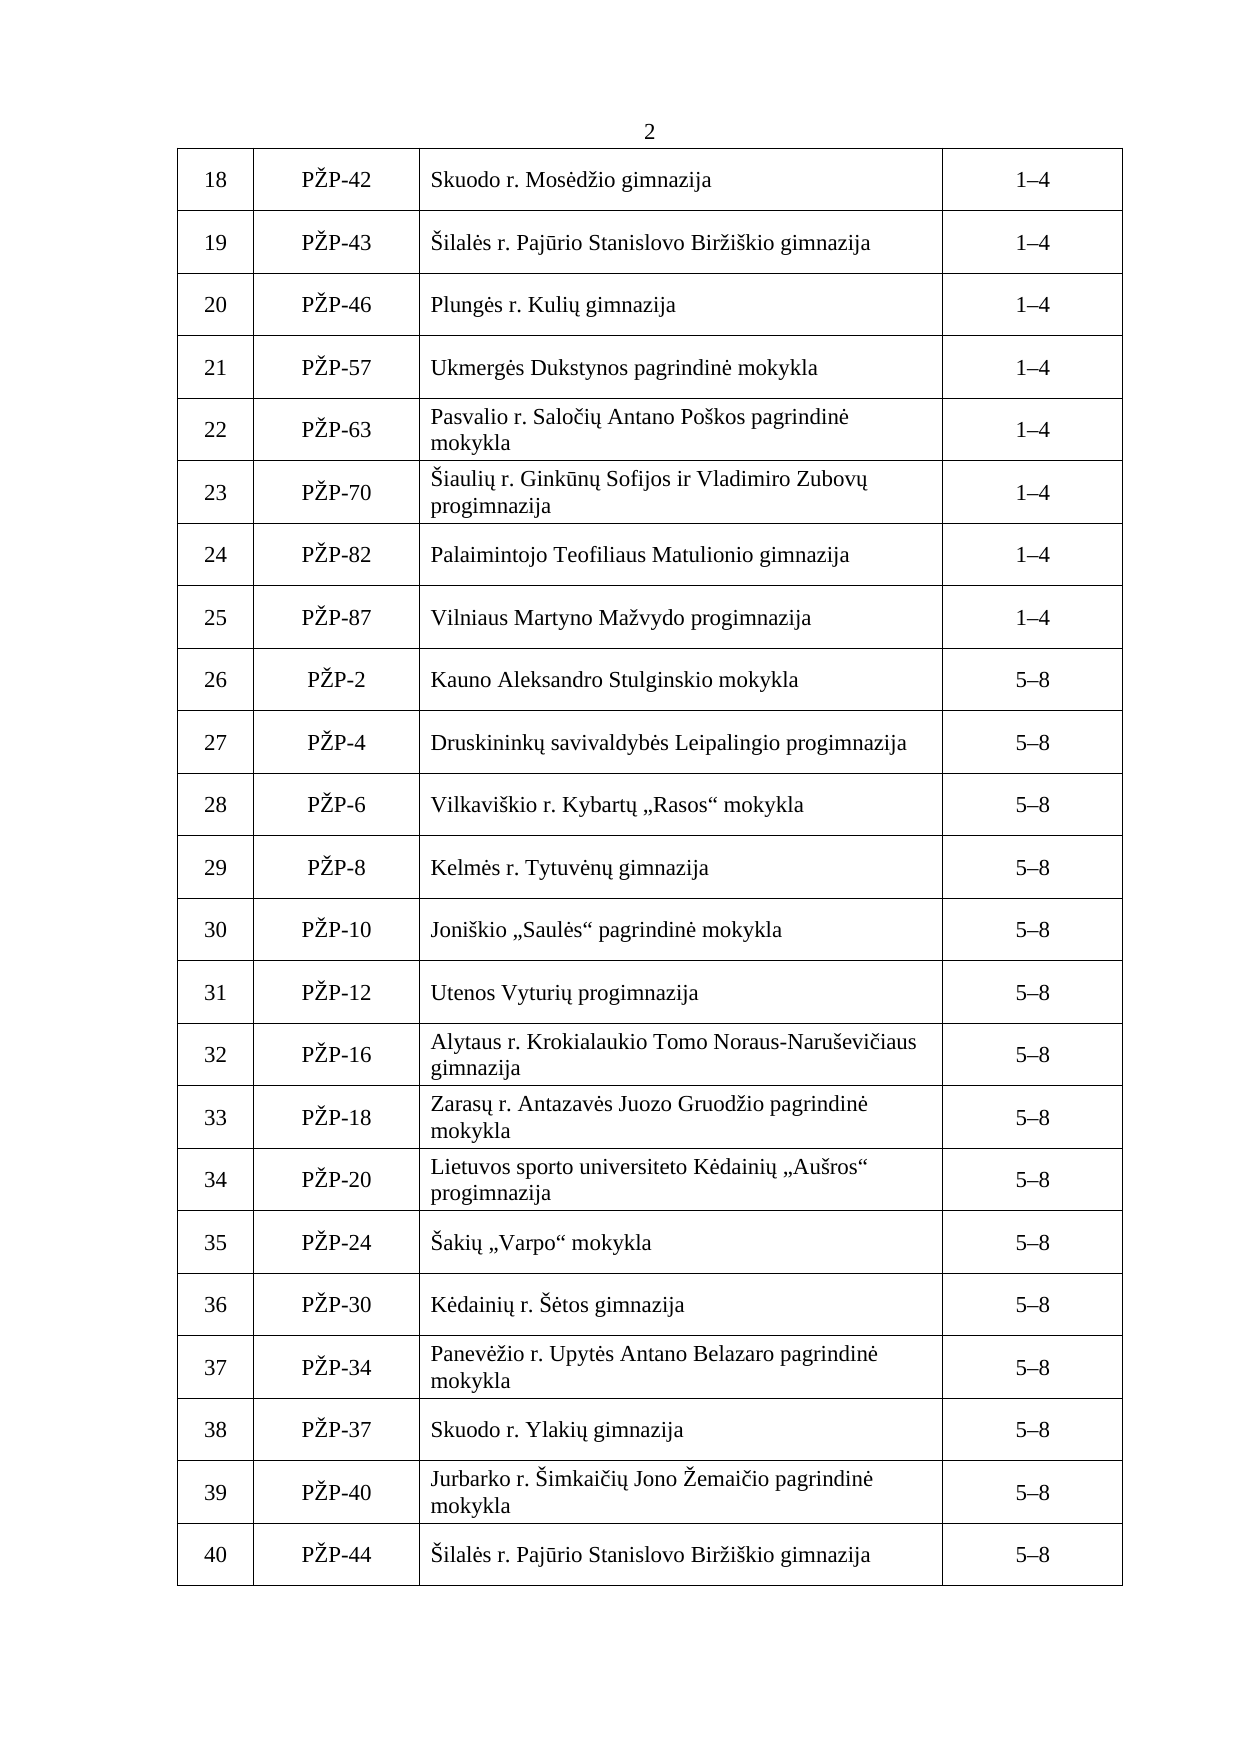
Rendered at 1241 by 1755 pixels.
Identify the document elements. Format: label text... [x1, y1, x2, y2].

table_cell 33 [178, 1086, 253, 1148]
table_cell 21 [178, 336, 253, 398]
table_cell Joniškio „Saulės“ pagrindinė mokykla [420, 899, 942, 960]
table_cell 30 [178, 899, 253, 960]
table_cell PŽP-12 [254, 961, 419, 1023]
table_cell 5–8 [943, 711, 1122, 773]
table_cell 40 [178, 1524, 253, 1585]
table_cell 5–8 [943, 1086, 1122, 1148]
table_cell PŽP-6 [254, 774, 419, 835]
table_cell 5–8 [943, 1524, 1122, 1585]
table_cell 5–8 [943, 1149, 1122, 1210]
table_cell Kelmės r. Tytuvėnų gimnazija [420, 836, 942, 898]
table_cell PŽP-34 [254, 1336, 419, 1398]
table_cell Šilalės r. Pajūrio Stanislovo Biržiškio gimnazija [420, 211, 942, 273]
table_cell 35 [178, 1211, 253, 1273]
table_cell Alytaus r. Krokialaukio Tomo Noraus-Naruševičiaus gimnazija [420, 1024, 942, 1085]
table_cell PŽP-70 [254, 461, 419, 523]
table_cell 38 [178, 1399, 253, 1460]
table_cell PŽP-37 [254, 1399, 419, 1460]
table_cell PŽP-57 [254, 336, 419, 398]
table_cell 23 [178, 461, 253, 523]
table_cell PŽP-46 [254, 274, 419, 335]
table_cell 5–8 [943, 1336, 1122, 1398]
table_cell 20 [178, 274, 253, 335]
table_cell PŽP-16 [254, 1024, 419, 1085]
table_cell 26 [178, 649, 253, 710]
table_cell 5–8 [943, 899, 1122, 960]
table_cell PŽP-43 [254, 211, 419, 273]
table_cell 1–4 [943, 274, 1122, 335]
table_cell Šiaulių r. Ginkūnų Sofijos ir Vladimiro Zubovų progimnazija [420, 461, 942, 523]
table_cell Kauno Aleksandro Stulginskio mokykla [420, 649, 942, 710]
table_cell Plungės r. Kulių gimnazija [420, 274, 942, 335]
table_cell 5–8 [943, 1274, 1122, 1335]
table_cell Vilkaviškio r. Kybartų „Rasos“ mokykla [420, 774, 942, 835]
table_cell Palaimintojo Teofiliaus Matulionio gimnazija [420, 524, 942, 585]
table_cell 25 [178, 586, 253, 648]
table_cell PŽP-42 [254, 149, 419, 210]
table_cell 1–4 [943, 586, 1122, 648]
table_cell PŽP-4 [254, 711, 419, 773]
table_cell 5–8 [943, 836, 1122, 898]
table_cell 1–4 [943, 149, 1122, 210]
table_cell PŽP-18 [254, 1086, 419, 1148]
table_cell PŽP-24 [254, 1211, 419, 1273]
table_cell 1–4 [943, 399, 1122, 460]
table_cell PŽP-63 [254, 399, 419, 460]
table_cell 36 [178, 1274, 253, 1335]
table_cell Šakių „Varpo“ mokykla [420, 1211, 942, 1273]
table_cell 37 [178, 1336, 253, 1398]
table_cell Zarasų r. Antazavės Juozo Gruodžio pagrindinė mokykla [420, 1086, 942, 1148]
table_cell Ukmergės Dukstynos pagrindinė mokykla [420, 336, 942, 398]
table_cell 1–4 [943, 524, 1122, 585]
table_cell Pasvalio r. Saločių Antano Poškos pagrindinė mokykla [420, 399, 942, 460]
table_cell 1–4 [943, 461, 1122, 523]
table_cell 5–8 [943, 649, 1122, 710]
table_cell 1–4 [943, 211, 1122, 273]
table_cell 28 [178, 774, 253, 835]
table_cell 22 [178, 399, 253, 460]
table_cell 32 [178, 1024, 253, 1085]
table_cell 27 [178, 711, 253, 773]
table_cell 1–4 [943, 336, 1122, 398]
table_cell PŽP-82 [254, 524, 419, 585]
table_cell Skuodo r. Mosėdžio gimnazija [420, 149, 942, 210]
table_cell 5–8 [943, 1399, 1122, 1460]
table_cell Lietuvos sporto universiteto Kėdainių „Aušros“ progimnazija [420, 1149, 942, 1210]
table_cell 5–8 [943, 1461, 1122, 1523]
table_cell PŽP-8 [254, 836, 419, 898]
table_cell Vilniaus Martyno Mažvydo progimnazija [420, 586, 942, 648]
table_cell 18 [178, 149, 253, 210]
table_cell Skuodo r. Ylakių gimnazija [420, 1399, 942, 1460]
table_cell 19 [178, 211, 253, 273]
table_cell Druskininkų savivaldybės Leipalingio progimnazija [420, 711, 942, 773]
table_cell 5–8 [943, 1211, 1122, 1273]
table_cell 31 [178, 961, 253, 1023]
table_cell Jurbarko r. Šimkaičių Jono Žemaičio pagrindinė mokykla [420, 1461, 942, 1523]
table_cell 5–8 [943, 1024, 1122, 1085]
table_cell PŽP-40 [254, 1461, 419, 1523]
table_cell Utenos Vyturių progimnazija [420, 961, 942, 1023]
table_cell 34 [178, 1149, 253, 1210]
table_cell PŽP-10 [254, 899, 419, 960]
table_cell PŽP-20 [254, 1149, 419, 1210]
table_cell Šilalės r. Pajūrio Stanislovo Biržiškio gimnazija [420, 1524, 942, 1585]
table_cell PŽP-44 [254, 1524, 419, 1585]
table_cell PŽP-87 [254, 586, 419, 648]
table_cell 5–8 [943, 961, 1122, 1023]
table_cell Panevėžio r. Upytės Antano Belazaro pagrindinė mokykla [420, 1336, 942, 1398]
table_cell 39 [178, 1461, 253, 1523]
table_cell 29 [178, 836, 253, 898]
table_cell 5–8 [943, 774, 1122, 835]
table_cell PŽP-2 [254, 649, 419, 710]
table_cell PŽP-30 [254, 1274, 419, 1335]
table_cell Kėdainių r. Šėtos gimnazija [420, 1274, 942, 1335]
table_cell 24 [178, 524, 253, 585]
